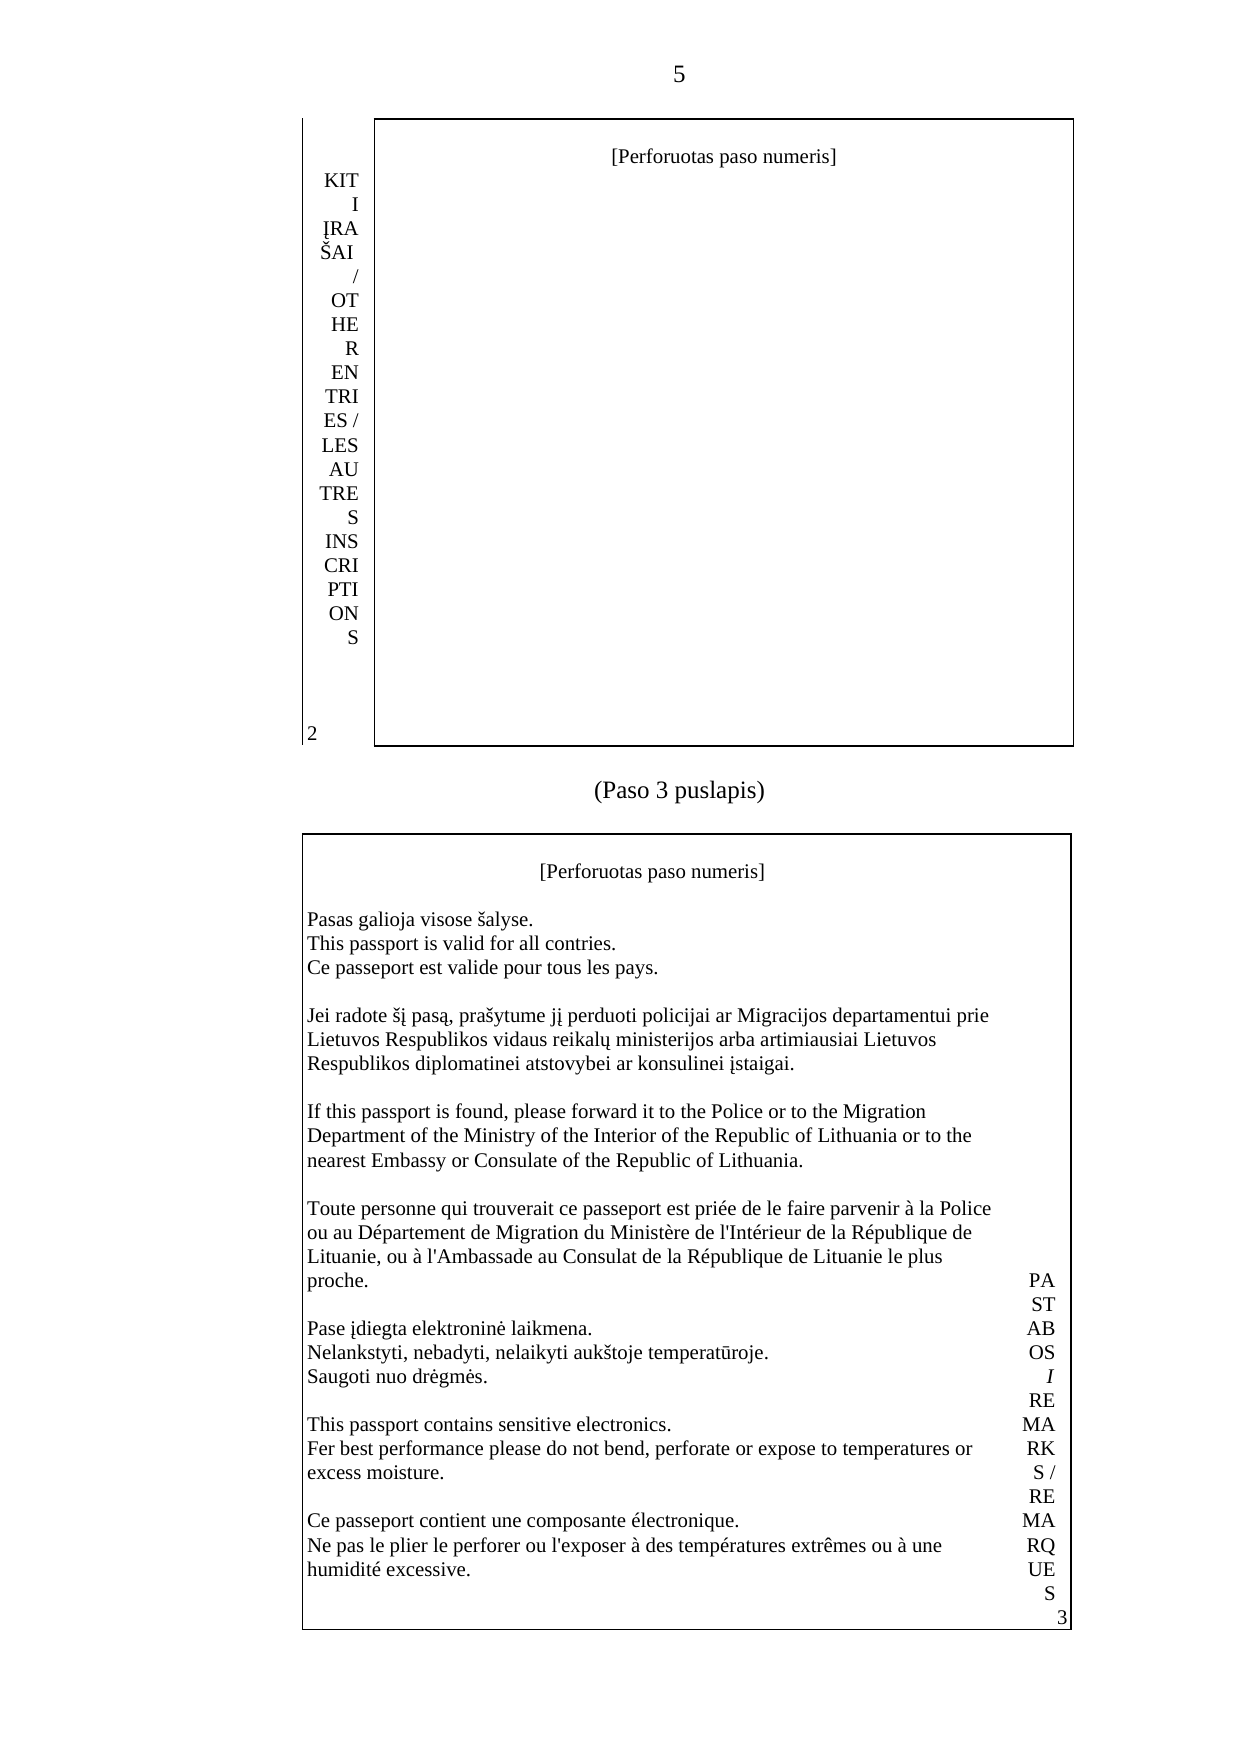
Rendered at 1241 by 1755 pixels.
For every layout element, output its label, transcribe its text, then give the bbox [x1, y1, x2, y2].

table_cell KITI ĮRAŠAI / OTHER ENTRIES / LES AUTRES INSCRIPTIONS [303, 168, 374, 721]
table_cell [1002, 859, 1006, 883]
table_header [177, 833, 302, 859]
table_header [998, 835, 1002, 859]
table_cell [1072, 883, 1181, 1605]
table_header [1069, 120, 1073, 144]
table_cell [177, 168, 302, 721]
table_cell [177, 859, 181, 883]
table_cell [370, 144, 374, 168]
table_cell [1074, 168, 1181, 721]
table_cell [998, 1605, 1002, 1629]
table_cell [1074, 144, 1078, 168]
table_cell [1177, 859, 1181, 883]
text (Paso 3 puslapis) [177, 776, 1181, 804]
table_cell [177, 1605, 181, 1629]
table_cell [298, 859, 302, 883]
table_cell [177, 144, 181, 168]
table_cell [1177, 1605, 1181, 1629]
table_cell [303, 1605, 307, 1629]
table_cell [298, 1605, 302, 1629]
table_cell PASTABOS I REMARKS / REMARQUES [1002, 883, 1070, 1605]
table_cell [177, 883, 302, 1605]
table_header [303, 835, 307, 859]
table_cell [298, 721, 302, 745]
table_cell 2 [303, 721, 307, 745]
table_cell [298, 144, 302, 168]
table_cell [1177, 144, 1181, 168]
table_cell 2 [370, 721, 374, 745]
table_cell [177, 721, 181, 745]
table_header [303, 118, 374, 144]
table_header [1074, 118, 1181, 144]
table_header [1002, 835, 1006, 859]
table_cell [1069, 168, 1073, 721]
table_cell [1177, 721, 1181, 745]
table_header [1072, 833, 1181, 859]
table_cell [1074, 721, 1078, 745]
table_cell [1069, 721, 1073, 745]
table_cell [303, 144, 307, 168]
table_cell 3 [1002, 1605, 1006, 1629]
table_header [177, 118, 302, 144]
